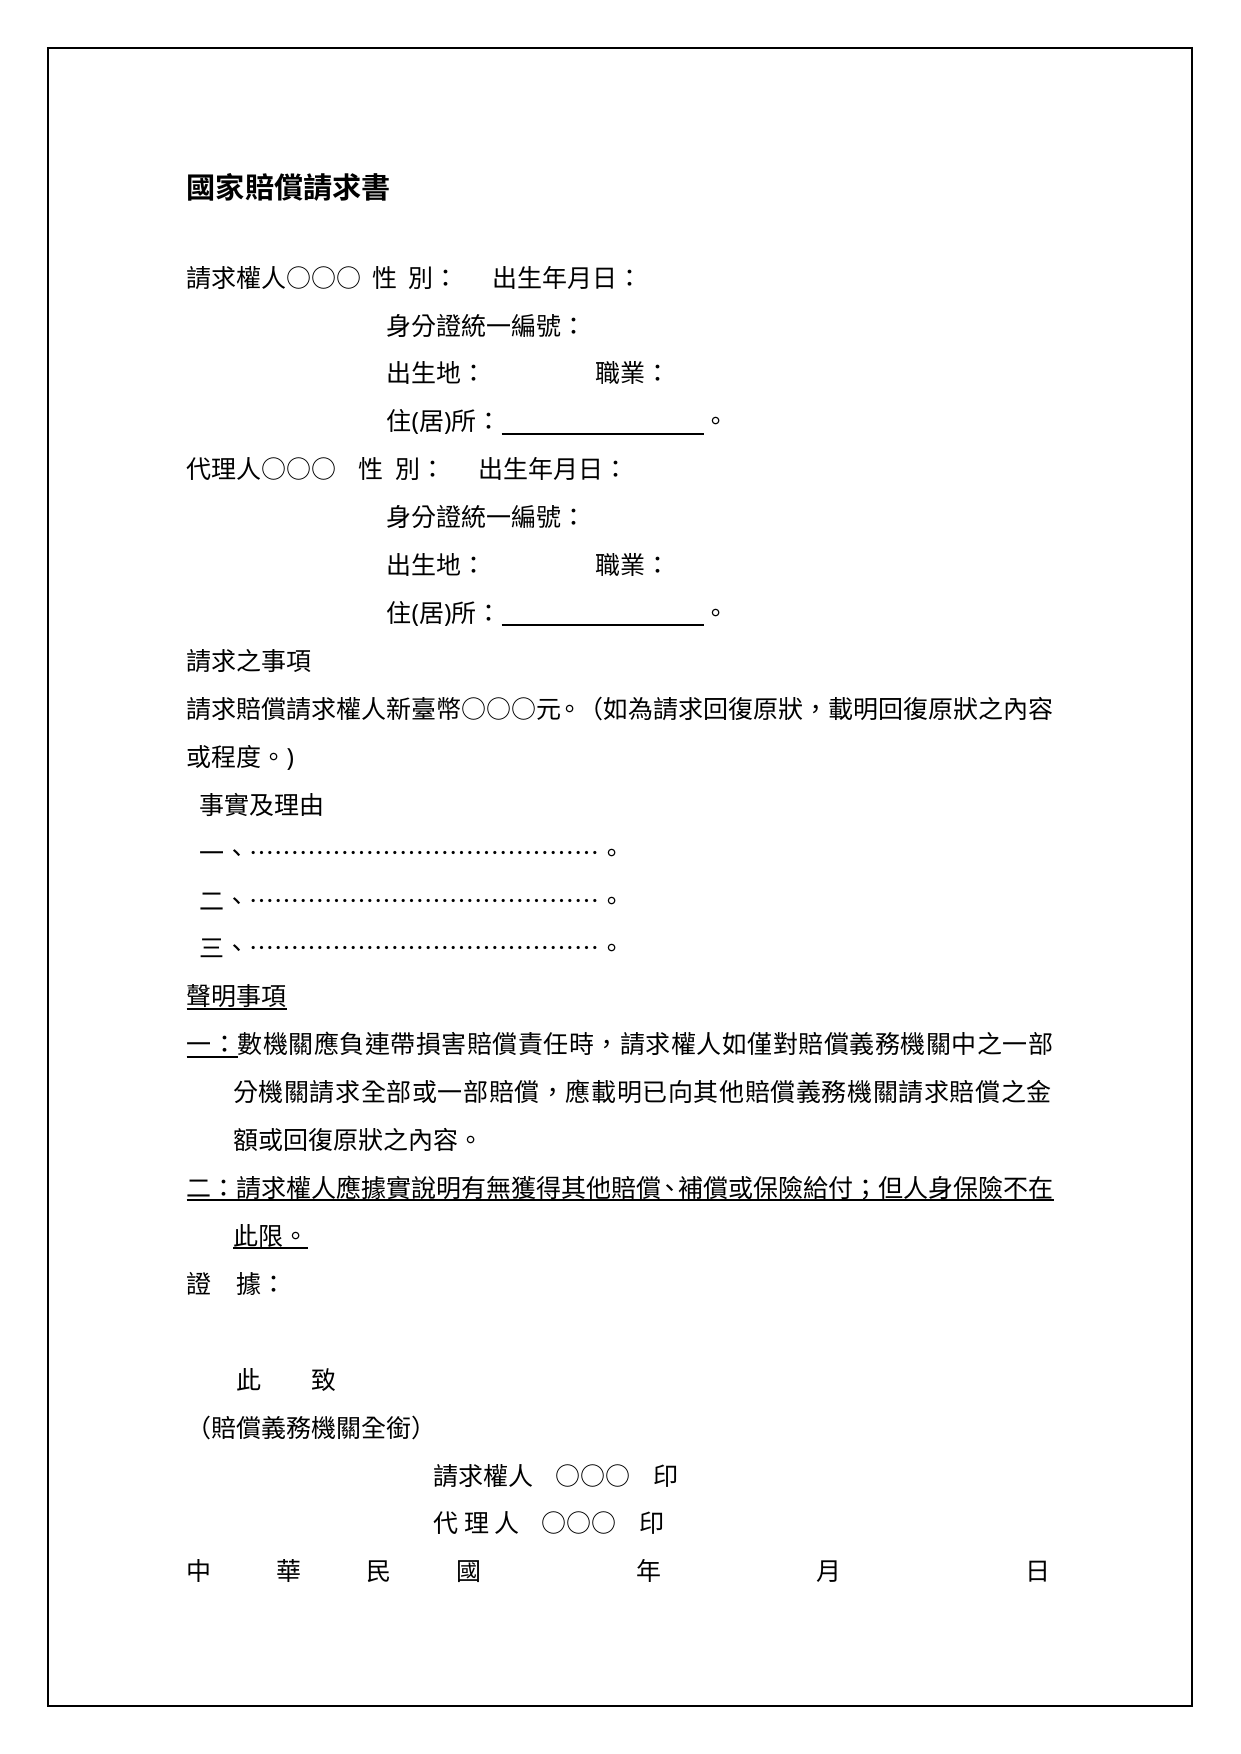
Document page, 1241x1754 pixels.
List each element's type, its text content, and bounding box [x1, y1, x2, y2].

text 此限。 [186, 1200, 1054, 1253]
text 二：請求權人應據實說明有無獲得其他賠償、補償或保險給付；但人身保險不在 [186, 1157, 1054, 1199]
text 請求賠償請求權人新臺幣○○○元。（如為請求回復原狀，載明回復原狀之內容或程度。) [186, 678, 1054, 773]
text 請求之事項 [186, 630, 1054, 678]
text 此 致 [186, 1348, 1054, 1396]
text 一、……………………………………。 [186, 821, 1054, 869]
text 中 華 民 國 年 月 日 [186, 1540, 1054, 1588]
text 一：數機關應負連帶損害賠償責任時，請求權人如僅對賠償義務機關中之一部分機關請求全部或一部賠償，應載明已向其他賠償義務機關請求賠償之金額或回復原狀之內容。 [186, 1013, 1054, 1157]
text 證 據： [186, 1253, 1054, 1301]
text 二、……………………………………。 [186, 869, 1054, 917]
text 身分證統一編號： [186, 294, 1054, 342]
text 聲明事項 [186, 965, 1054, 1013]
text 代 理 人 ○○○ 印 [186, 1492, 1054, 1540]
text 事實及理由 [186, 773, 1054, 821]
text 三、……………………………………。 [186, 917, 1054, 965]
text 住(居)所： 。 [186, 390, 1054, 438]
text 代理人○○○ 性 別： 出生年月日： [186, 438, 1054, 486]
text 請求權人 ○○○ 印 [186, 1444, 1054, 1492]
text 出生地： 職業： [186, 534, 1054, 582]
text （賠償義務機關全銜） [186, 1396, 1054, 1444]
text 國家賠償請求書 [186, 164, 1054, 207]
text 出生地： 職業： [186, 342, 1054, 390]
text 身分證統一編號： [186, 486, 1054, 534]
text 住(居)所： 。 [186, 582, 1054, 630]
text 請求權人○○○ 性 別： 出生年月日： [186, 246, 1054, 294]
